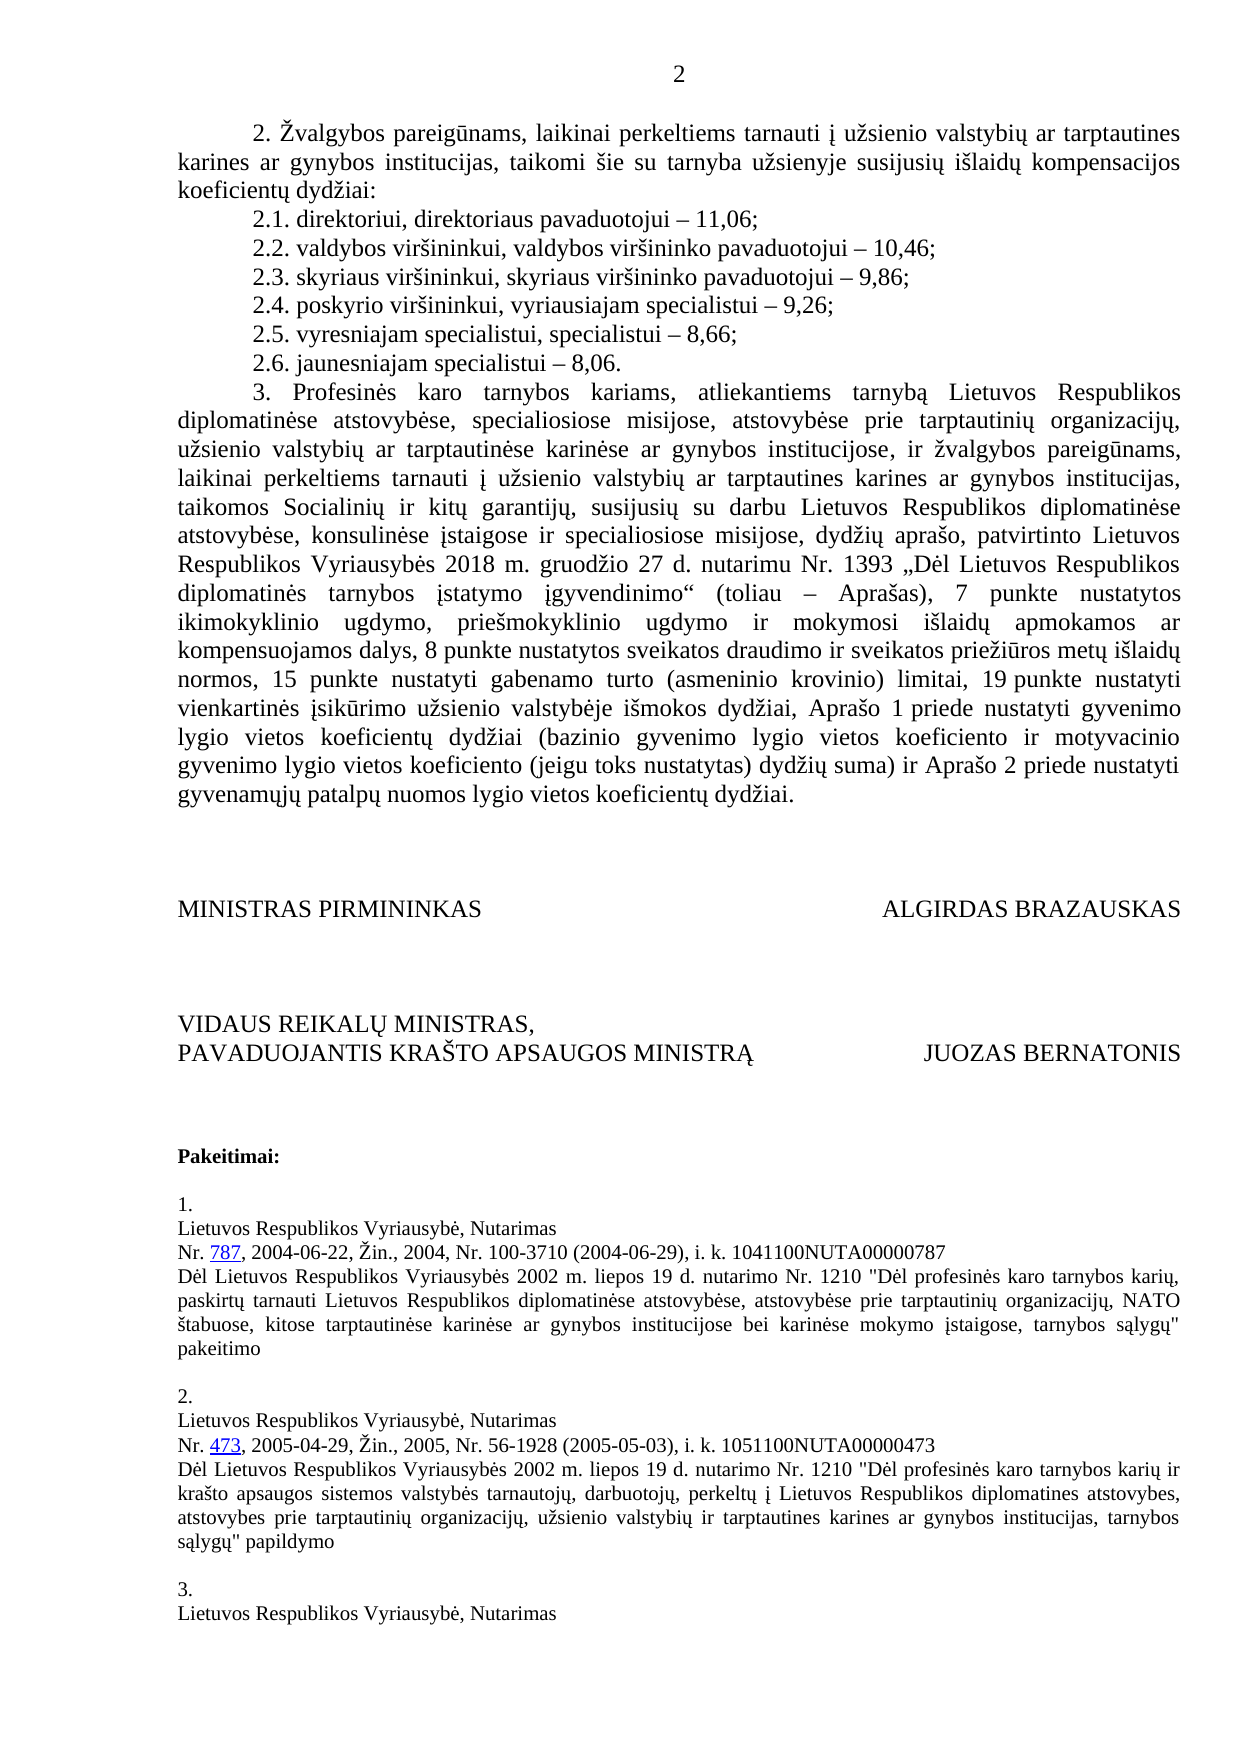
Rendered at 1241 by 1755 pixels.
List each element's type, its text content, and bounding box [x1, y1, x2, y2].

text 2. [177, 1384, 1181, 1408]
text Lietuvos Respublikos Vyriausybė, Nutarimas [177, 1601, 1181, 1625]
text 2.5. vyresniajam specialistui, specialistui – 8,66; [177, 319, 1181, 348]
text Dėl Lietuvos Respublikos Vyriausybės 2002 m. liepos 19 d. nutarimo Nr. 1210 "Dėl profesinės karo tarnybos karių ir krašto apsaugos sistemos valstybės tarnautojų, darbuotojų, perkeltų į Lietuvos Respublikos diplomatines atstovybes, atstovybes prie tarptautinių organizacijų, užsienio valstybių ir tarptautines karines ar gynybos institucijas, tarnybos sąlygų" papildymo [177, 1457, 1181, 1553]
text 1. [177, 1192, 1181, 1216]
text 3. Profesinės karo tarnybos kariams, atliekantiems tarnybą Lietuvos Respublikos diplomatinėse atstovybėse, specialiosiose misijose, atstovybėse prie tarptautinių organizacijų, užsienio valstybių ar tarptautinėse karinėse ar gynybos institucijose, ir žvalgybos pareigūnams, laikinai perkeltiems tarnauti į užsienio valstybių ar tarptautines karines ar gynybos institucijas, taikomos Socialinių ir kitų garantijų, susijusių su darbu Lietuvos Respublikos diplomatinėse atstovybėse, konsulinėse įstaigose ir specialiosiose misijose, dydžių aprašo, patvirtinto Lietuvos Respublikos Vyriausybės 2018 m. gruodžio 27 d. nutarimu Nr. 1393 „Dėl Lietuvos Respublikos diplomatinės tarnybos įstatymo įgyvendinimo“ (toliau – Aprašas), 7 punkte nustatytos ikimokyklinio ugdymo, priešmokyklinio ugdymo ir mokymosi išlaidų apmokamos ar kompensuojamos dalys, 8 punkte nustatytos sveikatos draudimo ir sveikatos priežiūros metų išlaidų normos, 15 punkte nustatyti gabenamo turto (asmeninio krovinio) limitai, 19 punkte nustatyti vienkartinės įsikūrimo užsienio valstybėje išmokos dydžiai, Aprašo 1 priede nustatyti gyvenimo lygio vietos koeficientų dydžiai (bazinio gyvenimo lygio vietos koeficiento ir motyvacinio gyvenimo lygio vietos koeficiento (jeigu toks nustatytas) dydžių suma) ir Aprašo 2 priede nustatyti gyvenamųjų patalpų nuomos lygio vietos koeficientų dydžiai. [177, 377, 1181, 808]
text 2. Žvalgybos pareigūnams, laikinai perkeltiems tarnauti į užsienio valstybių ar tarptautines karines ar gynybos institucijas, taikomi šie su tarnyba užsienyje susijusių išlaidų kompensacijos koeficientų dydžiai: [177, 118, 1181, 204]
text 2.2. valdybos viršininkui, valdybos viršininko pavaduotojui – 10,46; [177, 233, 1181, 262]
text Lietuvos Respublikos Vyriausybė, Nutarimas [177, 1216, 1181, 1240]
text 3. [177, 1577, 1181, 1601]
text Dėl Lietuvos Respublikos Vyriausybės 2002 m. liepos 19 d. nutarimo Nr. 1210 "Dėl profesinės karo tarnybos karių, paskirtų tarnauti Lietuvos Respublikos diplomatinėse atstovybėse, atstovybėse prie tarptautinių organizacijų, NATO štabuose, kitose tarptautinėse karinėse ar gynybos institucijose bei karinėse mokymo įstaigose, tarnybos sąlygų" pakeitimo [177, 1264, 1181, 1360]
text Nr. 787, 2004-06-22, Žin., 2004, Nr. 100-3710 (2004-06-29), i. k. 1041100NUTA00000787 [177, 1240, 1181, 1264]
text MINISTRAS PIRMININKAS ALGIRDAS BRAZAUSKAS [177, 894, 1181, 923]
text 2.6. jaunesniajam specialistui – 8,06. [177, 348, 1181, 377]
text Pakeitimai: [177, 1144, 1181, 1168]
text Lietuvos Respublikos Vyriausybė, Nutarimas [177, 1408, 1181, 1432]
text PAVADUOJANTIS KRAŠTO APSAUGOS MINISTRĄ JUOZAS BERNATONIS [177, 1038, 1181, 1067]
text 2.3. skyriaus viršininkui, skyriaus viršininko pavaduotojui – 9,86; [177, 262, 1181, 291]
text 2.1. direktoriui, direktoriaus pavaduotojui – 11,06; [177, 204, 1181, 233]
text Nr. 473, 2005-04-29, Žin., 2005, Nr. 56-1928 (2005-05-03), i. k. 1051100NUTA00000473 [177, 1432, 1181, 1457]
text VIDAUS REIKALŲ MINISTRAS, [177, 1009, 1181, 1038]
text 2.4. poskyrio viršininkui, vyriausiajam specialistui – 9,26; [177, 291, 1181, 319]
